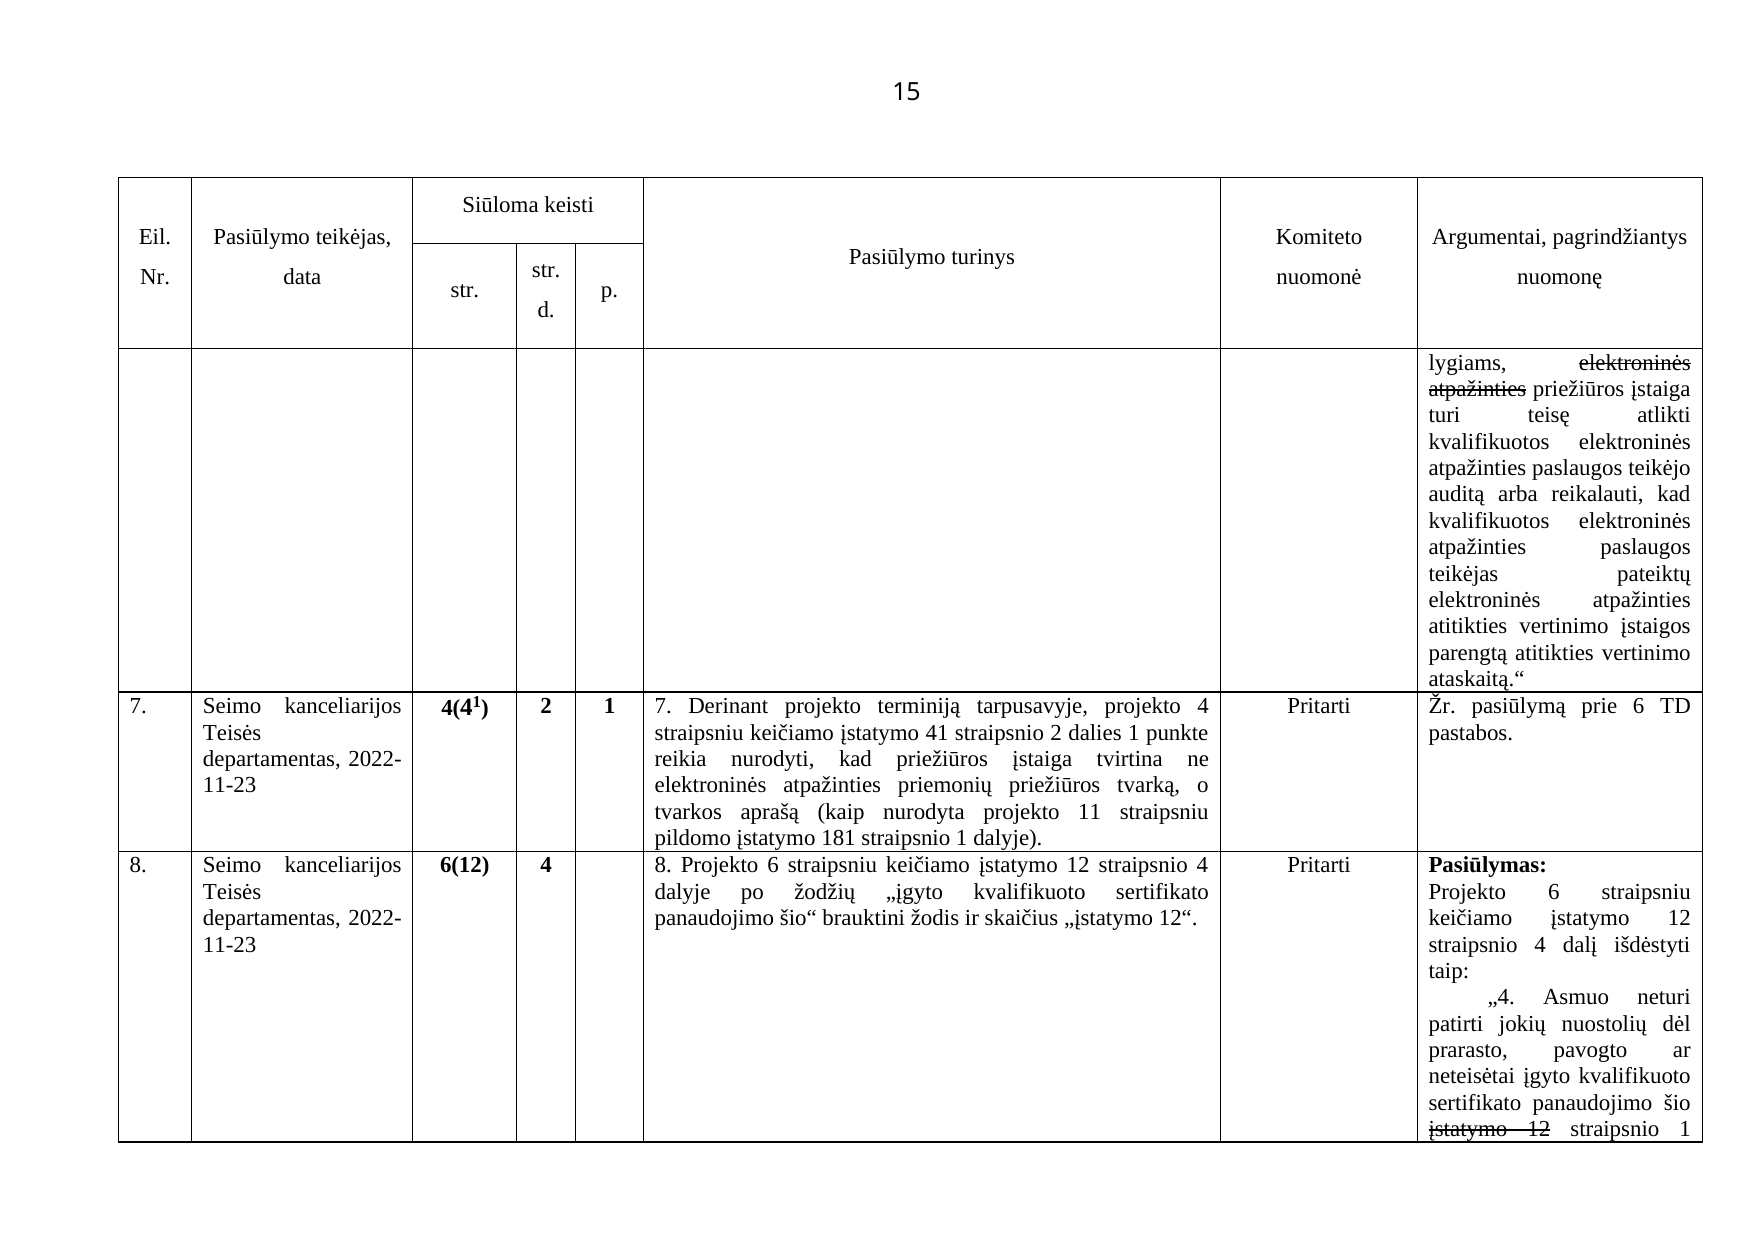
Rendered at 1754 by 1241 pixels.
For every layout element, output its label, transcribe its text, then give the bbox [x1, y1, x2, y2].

table_cell [192, 349, 412, 691]
table_cell [644, 349, 1220, 691]
table_cell [576, 852, 643, 1141]
table_header Pasiūlymo teikėjas, data [192, 178, 412, 348]
table_cell str. [413, 244, 516, 348]
table_cell 6(12) [413, 852, 516, 1141]
table_cell 4 [517, 852, 575, 1141]
table_cell Pritarti [1221, 693, 1417, 851]
table_cell [576, 349, 643, 691]
table_cell Žr. pasiūlymą prie 6 TD pastabos. [1418, 693, 1702, 851]
table_header Pasiūlymo turinys [644, 178, 1220, 348]
table_header Eil. Nr. [119, 178, 191, 348]
table_cell Pasiūlymas: Projekto 6 straipsniu keičiamo įstatymo 12 straipsnio 4 dalį išdėstyti taip: „4. Asmuo neturi patirti jokių nuostolių dėl prarasto, pavogto ar neteisėtai įgyto kvalifikuoto sertifikato panaudojimo šio įstatymo 12 straipsnio 1 [1418, 852, 1702, 1141]
table_cell [1221, 349, 1417, 691]
table_cell 4(41) [413, 693, 516, 851]
table_header Argumentai, pagrindžiantys nuomonę [1418, 178, 1702, 348]
table_cell 8. [119, 852, 191, 1141]
table_cell 2 [517, 693, 575, 851]
table_cell [119, 349, 191, 691]
table_header Komiteto nuomonė [1221, 178, 1417, 348]
table_cell Seimo kanceliarijos Teisės departamentas, 2022-11-23 [192, 693, 412, 851]
table_cell Seimo kanceliarijos Teisės departamentas, 2022-11-23 [192, 852, 412, 1141]
table_header Siūloma keisti [413, 178, 643, 243]
table_cell 7. Derinant projekto terminiją tarpusavyje, projekto 4 straipsniu keičiamo įstatymo 41 straipsnio 2 dalies 1 punkte reikia nurodyti, kad priežiūros įstaiga tvirtina ne elektroninės atpažinties priemonių priežiūros tvarką, o tvarkos aprašą (kaip nurodyta projekto 11 straipsniu pildomo įstatymo 181 straipsnio 1 dalyje). [644, 693, 1220, 851]
table_cell Pritarti [1221, 852, 1417, 1141]
table_cell 7. [119, 693, 191, 851]
table_cell p. [576, 244, 643, 348]
table_cell 1 [576, 693, 643, 851]
table_cell [517, 349, 575, 691]
table_cell str. d. [517, 244, 575, 348]
table_cell lygiams, elektroninės atpažinties priežiūros įstaiga turi teisę atlikti kvalifikuotos elektroninės atpažinties paslaugos teikėjo auditą arba reikalauti, kad kvalifikuotos elektroninės atpažinties paslaugos teikėjas pateiktų elektroninės atpažinties atitikties vertinimo įstaigos parengtą atitikties vertinimo ataskaitą.“ [1418, 349, 1702, 691]
table_cell [413, 349, 516, 691]
table_cell 8. Projekto 6 straipsniu keičiamo įstatymo 12 straipsnio 4 dalyje po žodžių „įgyto kvalifikuoto sertifikato panaudojimo šio“ brauktini žodis ir skaičius „įstatymo 12“. [644, 852, 1220, 1141]
